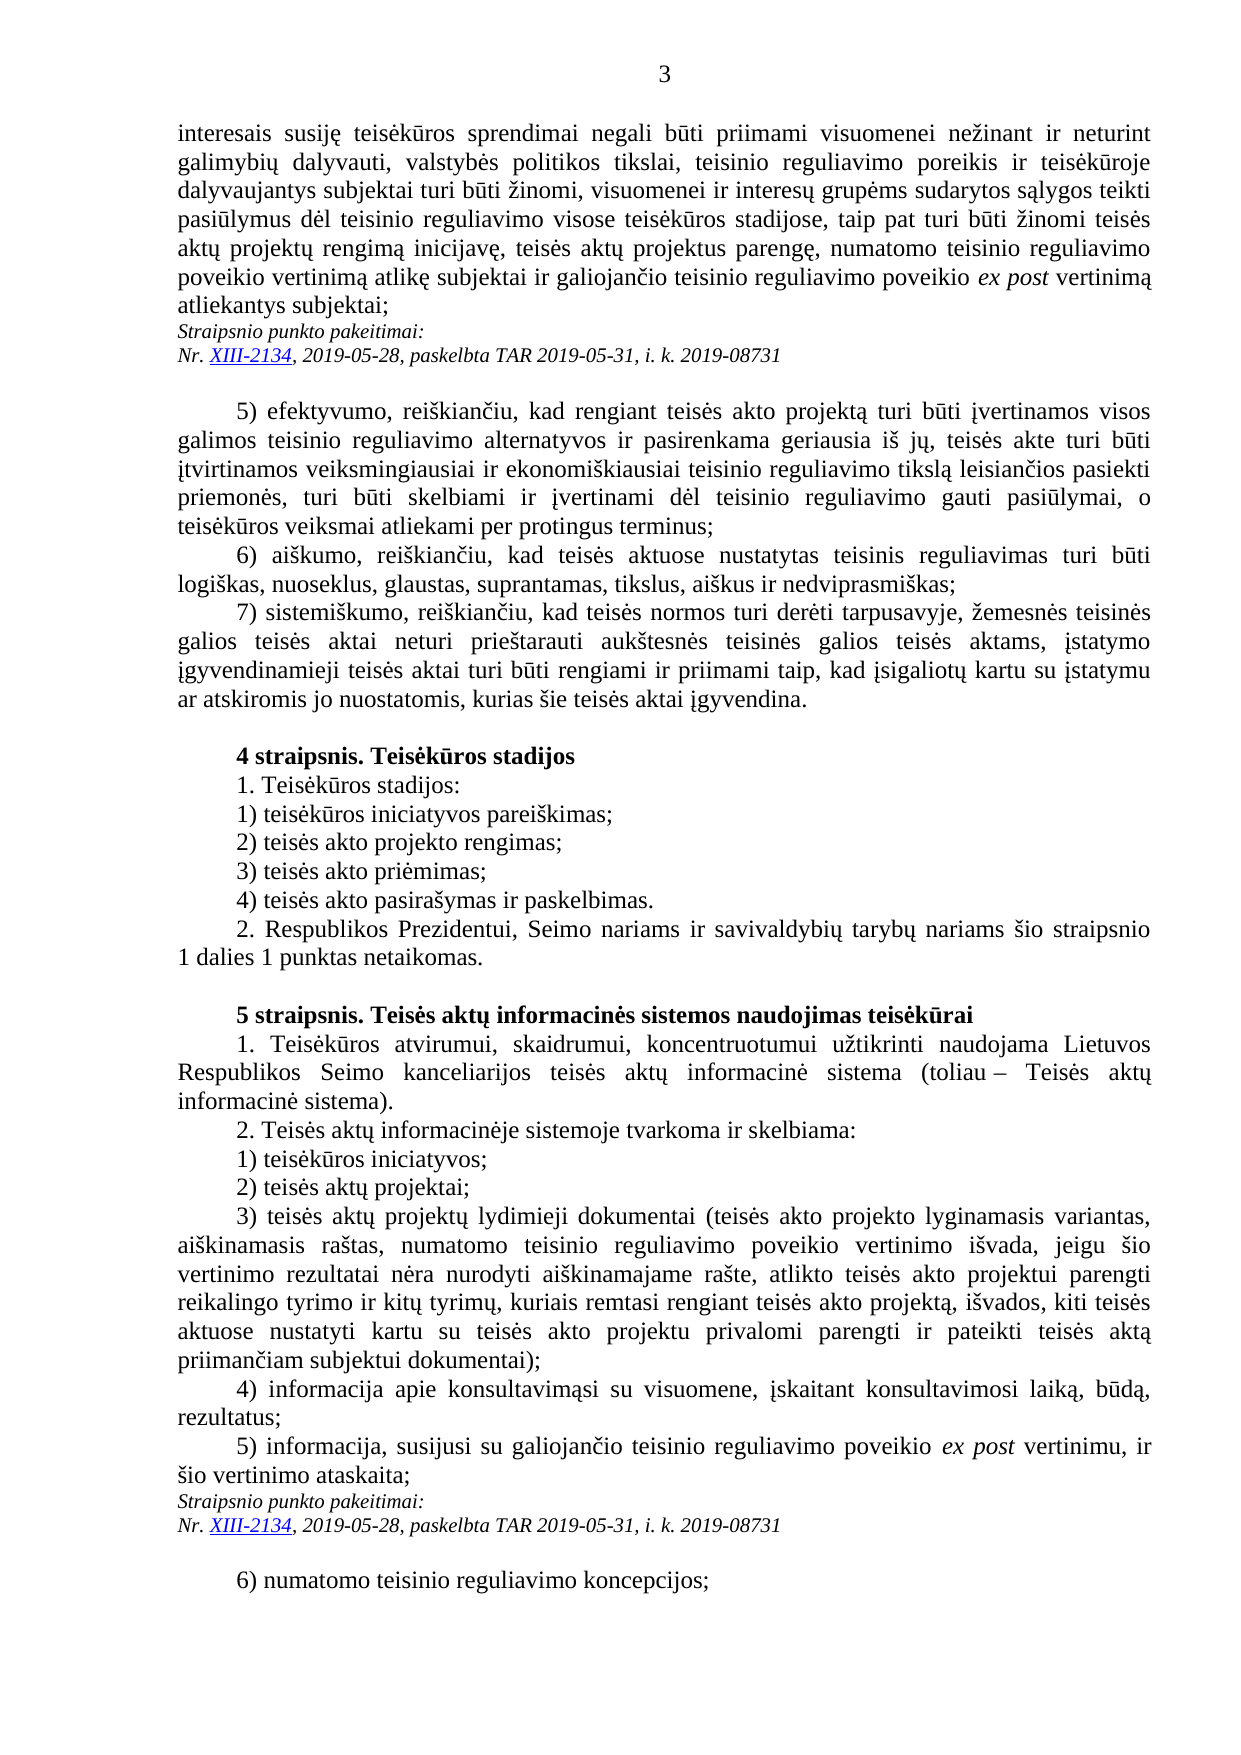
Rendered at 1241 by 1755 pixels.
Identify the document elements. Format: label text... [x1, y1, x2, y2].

text 2) teisės aktų projektai; [177, 1172, 1152, 1201]
text Nr. XIII-2134, 2019-05-28, paskelbta TAR 2019-05-31, i. k. 2019-08731 [177, 1513, 1152, 1537]
text 5) efektyvumo, reiškiančiu, kad rengiant teisės akto projektą turi būti įvertinamos visos galimos teisinio reguliavimo alternatyvos ir pasirenkama geriausia iš jų, teisės akte turi būti įtvirtinamos veiksmingiausiai ir ekonomiškiausiai teisinio reguliavimo tikslą leisiančios pasiekti priemonės, turi būti skelbiami ir įvertinami dėl teisinio reguliavimo gauti pasiūlymai, o teisėkūros veiksmai atliekami per protingus terminus; [177, 396, 1152, 540]
text 6) aiškumo, reiškiančiu, kad teisės aktuose nustatytas teisinis reguliavimas turi būti logiškas, nuoseklus, glaustas, suprantamas, tikslus, aiškus ir nedviprasmiškas; [177, 540, 1152, 597]
text 3) teisės akto priėmimas; [177, 856, 1152, 885]
text 5 straipsnis. Teisės aktų informacinės sistemos naudojimas teisėkūrai [177, 1000, 1152, 1029]
text interesais susiję teisėkūros sprendimai negali būti priimami visuomenei nežinant ir neturint galimybių dalyvauti, valstybės politikos tikslai, teisinio reguliavimo poreikis ir teisėkūroje dalyvaujantys subjektai turi būti žinomi, visuomenei ir interesų grupėms sudarytos sąlygos teikti pasiūlymus dėl teisinio reguliavimo visose teisėkūros stadijose, taip pat turi būti žinomi teisės aktų projektų rengimą inicijavę, teisės aktų projektus parengę, numatomo teisinio reguliavimo poveikio vertinimą atlikę subjektai ir galiojančio teisinio reguliavimo poveikio ex post vertinimą atliekantys subjektai; [177, 118, 1152, 319]
text 2. Teisės aktų informacinėje sistemoje tvarkoma ir skelbiama: [177, 1115, 1152, 1144]
text 2. Respublikos Prezidentui, Seimo nariams ir savivaldybių tarybų nariams šio straipsnio 1 dalies 1 punktas netaikomas. [177, 914, 1152, 971]
text 6) numatomo teisinio reguliavimo koncepcijos; [177, 1566, 1152, 1594]
text Nr. XIII-2134, 2019-05-28, paskelbta TAR 2019-05-31, i. k. 2019-08731 [177, 343, 1152, 367]
text 5) informacija, susijusi su galiojančio teisinio reguliavimo poveikio ex post vertinimu, ir šio vertinimo ataskaita; [177, 1431, 1152, 1489]
text Straipsnio punkto pakeitimai: [177, 319, 1152, 343]
text 1) teisėkūros iniciatyvos pareiškimas; [177, 799, 1152, 827]
text 1. Teisėkūros atvirumui, skaidrumui, koncentruotumui užtikrinti naudojama Lietuvos Respublikos Seimo kanceliarijos teisės aktų informacinė sistema (toliau – Teisės aktų informacinė sistema). [177, 1029, 1152, 1115]
text 4) informacija apie konsultavimąsi su visuomene, įskaitant konsultavimosi laiką, būdą, rezultatus; [177, 1374, 1152, 1431]
text 4) teisės akto pasirašymas ir paskelbimas. [177, 885, 1152, 914]
text 1. Teisėkūros stadijos: [177, 770, 1152, 799]
text 2) teisės akto projekto rengimas; [177, 827, 1152, 856]
text 4 straipsnis. Teisėkūros stadijos [177, 741, 1152, 770]
text 3) teisės aktų projektų lydimieji dokumentai (teisės akto projekto lyginamasis variantas, aiškinamasis raštas, numatomo teisinio reguliavimo poveikio vertinimo išvada, jeigu šio vertinimo rezultatai nėra nurodyti aiškinamajame rašte, atlikto teisės akto projektui parengti reikalingo tyrimo ir kitų tyrimų, kuriais remtasi rengiant teisės akto projektą, išvados, kiti teisės aktuose nustatyti kartu su teisės akto projektu privalomi parengti ir pateikti teisės aktą priimančiam subjektui dokumentai); [177, 1201, 1152, 1374]
text Straipsnio punkto pakeitimai: [177, 1489, 1152, 1513]
text 1) teisėkūros iniciatyvos; [177, 1144, 1152, 1172]
text 7) sistemiškumo, reiškiančiu, kad teisės normos turi derėti tarpusavyje, žemesnės teisinės galios teisės aktai neturi prieštarauti aukštesnės teisinės galios teisės aktams, įstatymo įgyvendinamieji teisės aktai turi būti rengiami ir priimami taip, kad įsigaliotų kartu su įstatymu ar atskiromis jo nuostatomis, kurias šie teisės aktai įgyvendina. [177, 597, 1152, 712]
